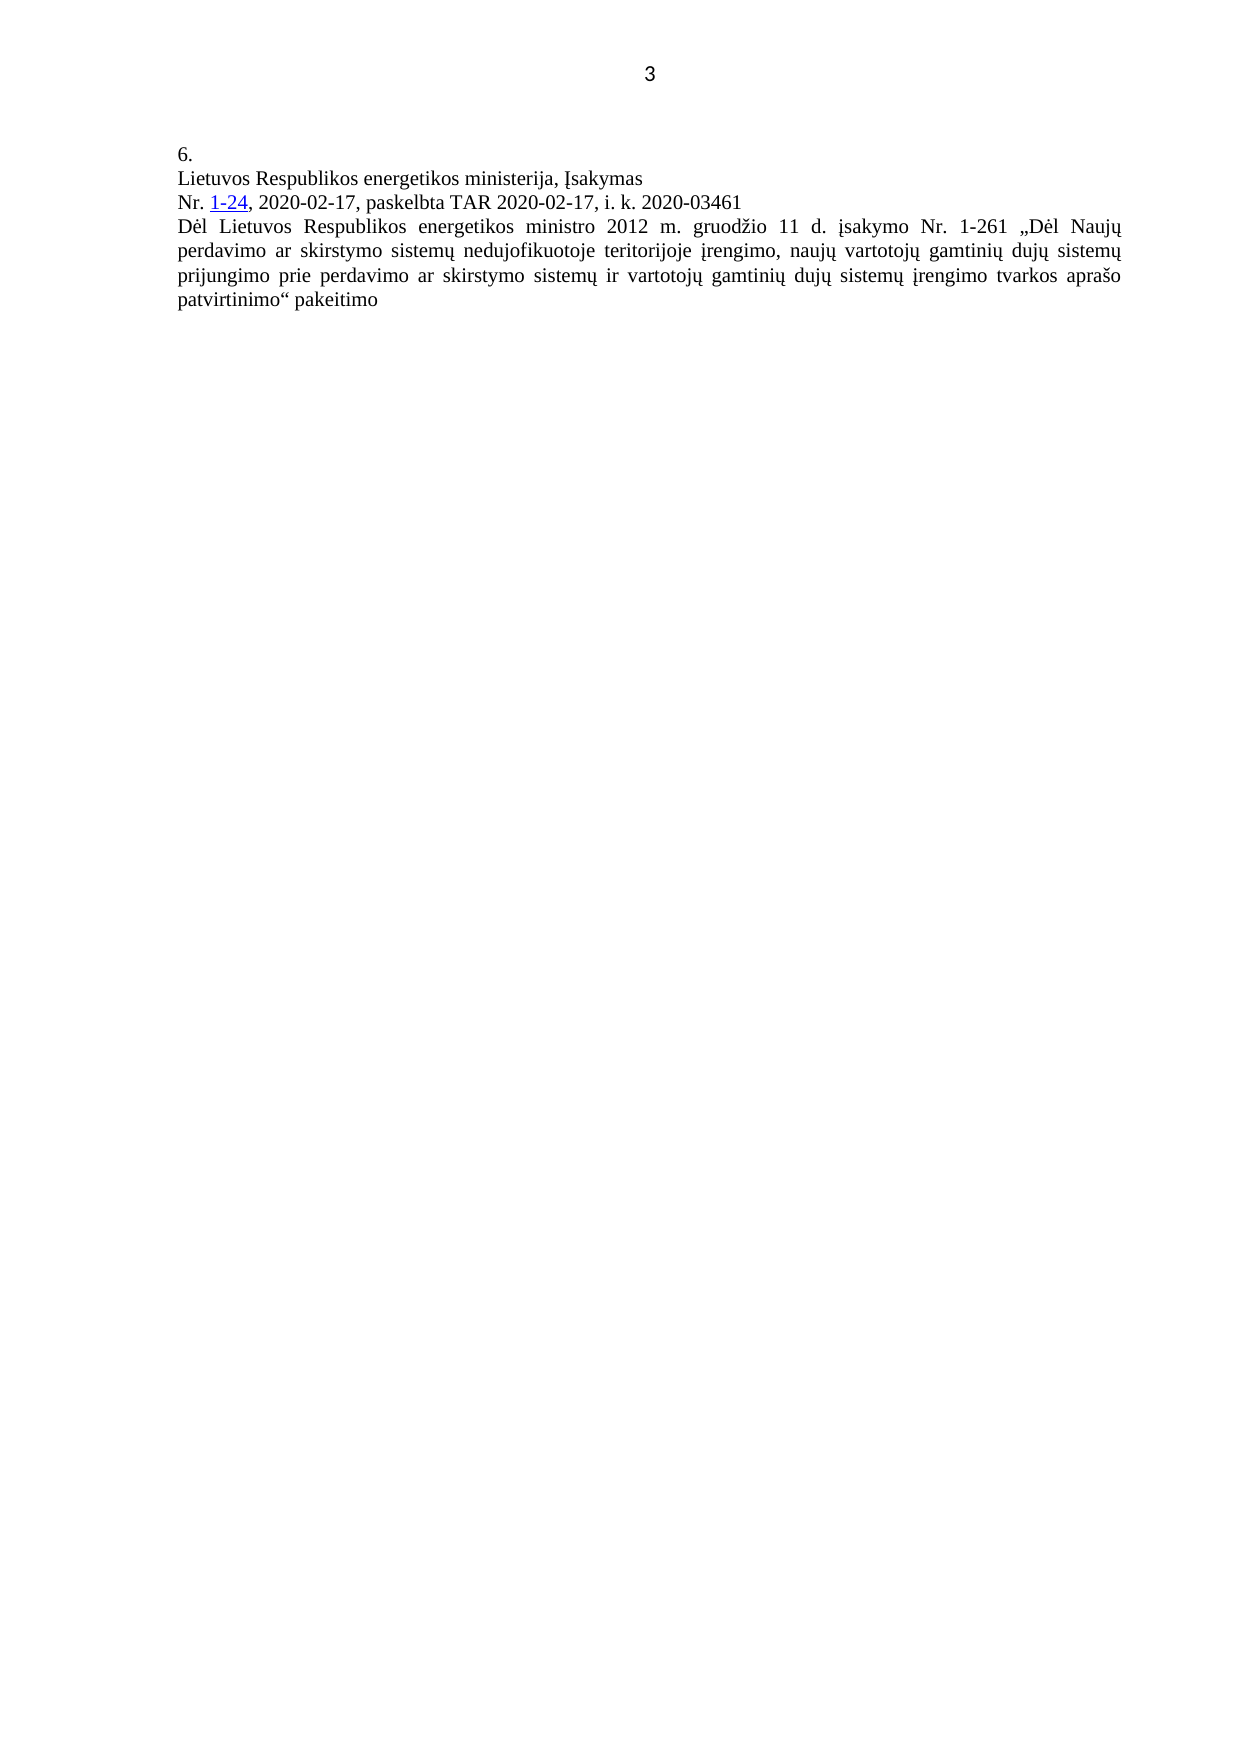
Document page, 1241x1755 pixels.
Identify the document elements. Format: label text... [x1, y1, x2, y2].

text 6. [177, 142, 1122, 166]
text Nr. 1-24, 2020-02-17, paskelbta TAR 2020-02-17, i. k. 2020-03461 [177, 190, 1122, 214]
text Lietuvos Respublikos energetikos ministerija, Įsakymas [177, 166, 1122, 190]
text Dėl Lietuvos Respublikos energetikos ministro 2012 m. gruodžio 11 d. įsakymo Nr. 1-261 „Dėl Naujų perdavimo ar skirstymo sistemų nedujofikuotoje teritorijoje įrengimo, naujų vartotojų gamtinių dujų sistemų prijungimo prie perdavimo ar skirstymo sistemų ir vartotojų gamtinių dujų sistemų įrengimo tvarkos aprašo patvirtinimo“ pakeitimo [177, 214, 1122, 311]
